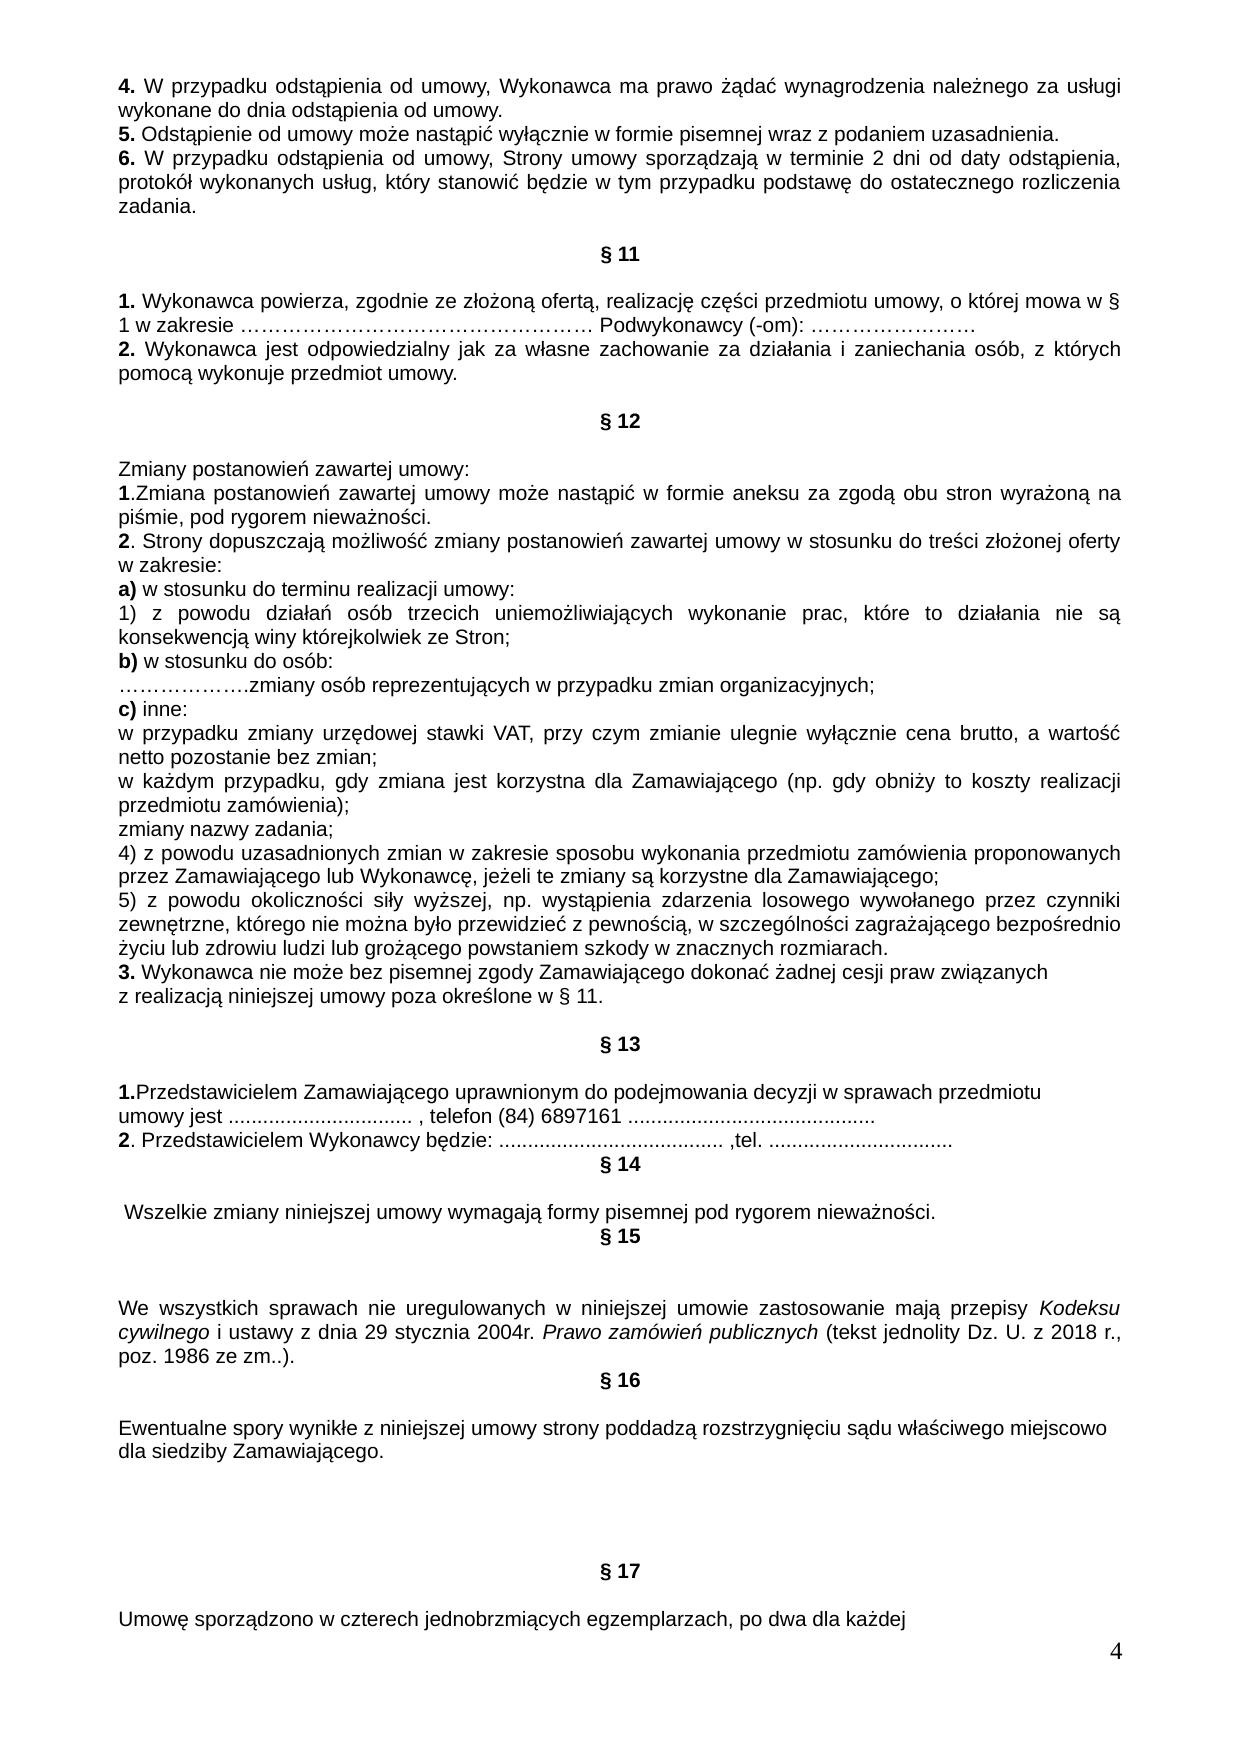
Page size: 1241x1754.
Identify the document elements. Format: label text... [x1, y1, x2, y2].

text zmiany nazwy zadania; [118, 816, 1122, 840]
text 2. Przedstawicielem Wykonawcy będzie: ....................................... ,tel. ................................ [118, 1128, 1122, 1152]
text 1. Wykonawca powierza, zgodnie ze złożoną ofertą, realizację części przedmiotu umowy, o której mowa w § 1 w zakresie …………………………………………… Podwykonawcy (-om): …………………… [118, 289, 1122, 337]
text 4. W przypadku odstąpienia od umowy, Wykonawca ma prawo żądać wynagrodzenia należnego za usługi wykonane do dnia odstąpienia od umowy. [118, 74, 1122, 122]
text w każdym przypadku, gdy zmiana jest korzystna dla Zamawiającego (np. gdy obniży to koszty realizacji przedmiotu zamówienia); [118, 768, 1122, 816]
text We wszystkich sprawach nie uregulowanych w niniejszej umowie zastosowanie mają przepisy Kodeksu cywilnego i ustawy z dnia 29 stycznia 2004r. Prawo zamówień publicznych (tekst jednolity Dz. U. z 2018 r., poz. 1986 ze zm..). [118, 1296, 1122, 1367]
text 4) z powodu uzasadnionych zmian w zakresie sposobu wykonania przedmiotu zamówienia proponowanych przez Zamawiającego lub Wykonawcę, jeżeli te zmiany są korzystne dla Zamawiającego; [118, 840, 1122, 888]
text 6. W przypadku odstąpienia od umowy, Strony umowy sporządzają w terminie 2 dni od daty odstąpienia, protokół wykonanych usług, który stanowić będzie w tym przypadku podstawę do ostatecznego rozliczenia zadania. [118, 146, 1122, 217]
text 3. Wykonawca nie może bez pisemnej zgody Zamawiającego dokonać żadnej cesji praw związanych [118, 960, 1122, 984]
text 1.Zmiana postanowień zawartej umowy może nastąpić w formie aneksu za zgodą obu stron wyrażoną na piśmie, pod rygorem nieważności. [118, 481, 1122, 529]
text § 15 [118, 1224, 1122, 1248]
text Umowę sporządzono w czterech jednobrzmiących egzemplarzach, po dwa dla każdej [118, 1607, 1122, 1631]
text § 16 [118, 1367, 1122, 1391]
text c) inne: [118, 697, 1122, 721]
text 5. Odstąpienie od umowy może nastąpić wyłącznie w formie pisemnej wraz z podaniem uzasadnienia. [118, 122, 1122, 146]
text § 12 [118, 409, 1122, 433]
text w przypadku zmiany urzędowej stawki VAT, przy czym zmianie ulegnie wyłącznie cena brutto, a wartość netto pozostanie bez zmian; [118, 721, 1122, 768]
text Zmiany postanowień zawartej umowy: [118, 457, 1122, 481]
text 2. Strony dopuszczają możliwość zmiany postanowień zawartej umowy w stosunku do treści złożonej oferty w zakresie: [118, 529, 1122, 577]
text a) w stosunku do terminu realizacji umowy: [118, 577, 1122, 601]
text § 17 [118, 1559, 1122, 1583]
text ……………….zmiany osób reprezentujących w przypadku zmian organizacyjnych; [118, 673, 1122, 697]
text b) w stosunku do osób: [118, 649, 1122, 673]
text Ewentualne spory wynikłe z niniejszej umowy strony poddadzą rozstrzygnięciu sądu właściwego miejscowo dla siedziby Zamawiającego. [118, 1415, 1122, 1463]
text § 13 [118, 1032, 1122, 1056]
text umowy jest ................................ , telefon (84) 6897161 ........................................... [118, 1104, 1122, 1128]
text z realizacją niniejszej umowy poza określone w § 11. [118, 984, 1122, 1008]
text Wszelkie zmiany niniejszej umowy wymagają formy pisemnej pod rygorem nieważności. [118, 1200, 1122, 1224]
text 1.Przedstawicielem Zamawiającego uprawnionym do podejmowania decyzji w sprawach przedmiotu [118, 1080, 1122, 1104]
text 1) z powodu działań osób trzecich uniemożliwiających wykonanie prac, które to działania nie są konsekwencją winy którejkolwiek ze Stron; [118, 601, 1122, 649]
text 5) z powodu okoliczności siły wyższej, np. wystąpienia zdarzenia losowego wywołanego przez czynniki zewnętrzne, którego nie można było przewidzieć z pewnością, w szczególności zagrażającego bezpośrednio życiu lub zdrowiu ludzi lub grożącego powstaniem szkody w znacznych rozmiarach. [118, 888, 1122, 960]
text § 11 [118, 241, 1122, 265]
text § 14 [118, 1152, 1122, 1176]
text 2. Wykonawca jest odpowiedzialny jak za własne zachowanie za działania i zaniechania osób, z których pomocą wykonuje przedmiot umowy. [118, 337, 1122, 385]
